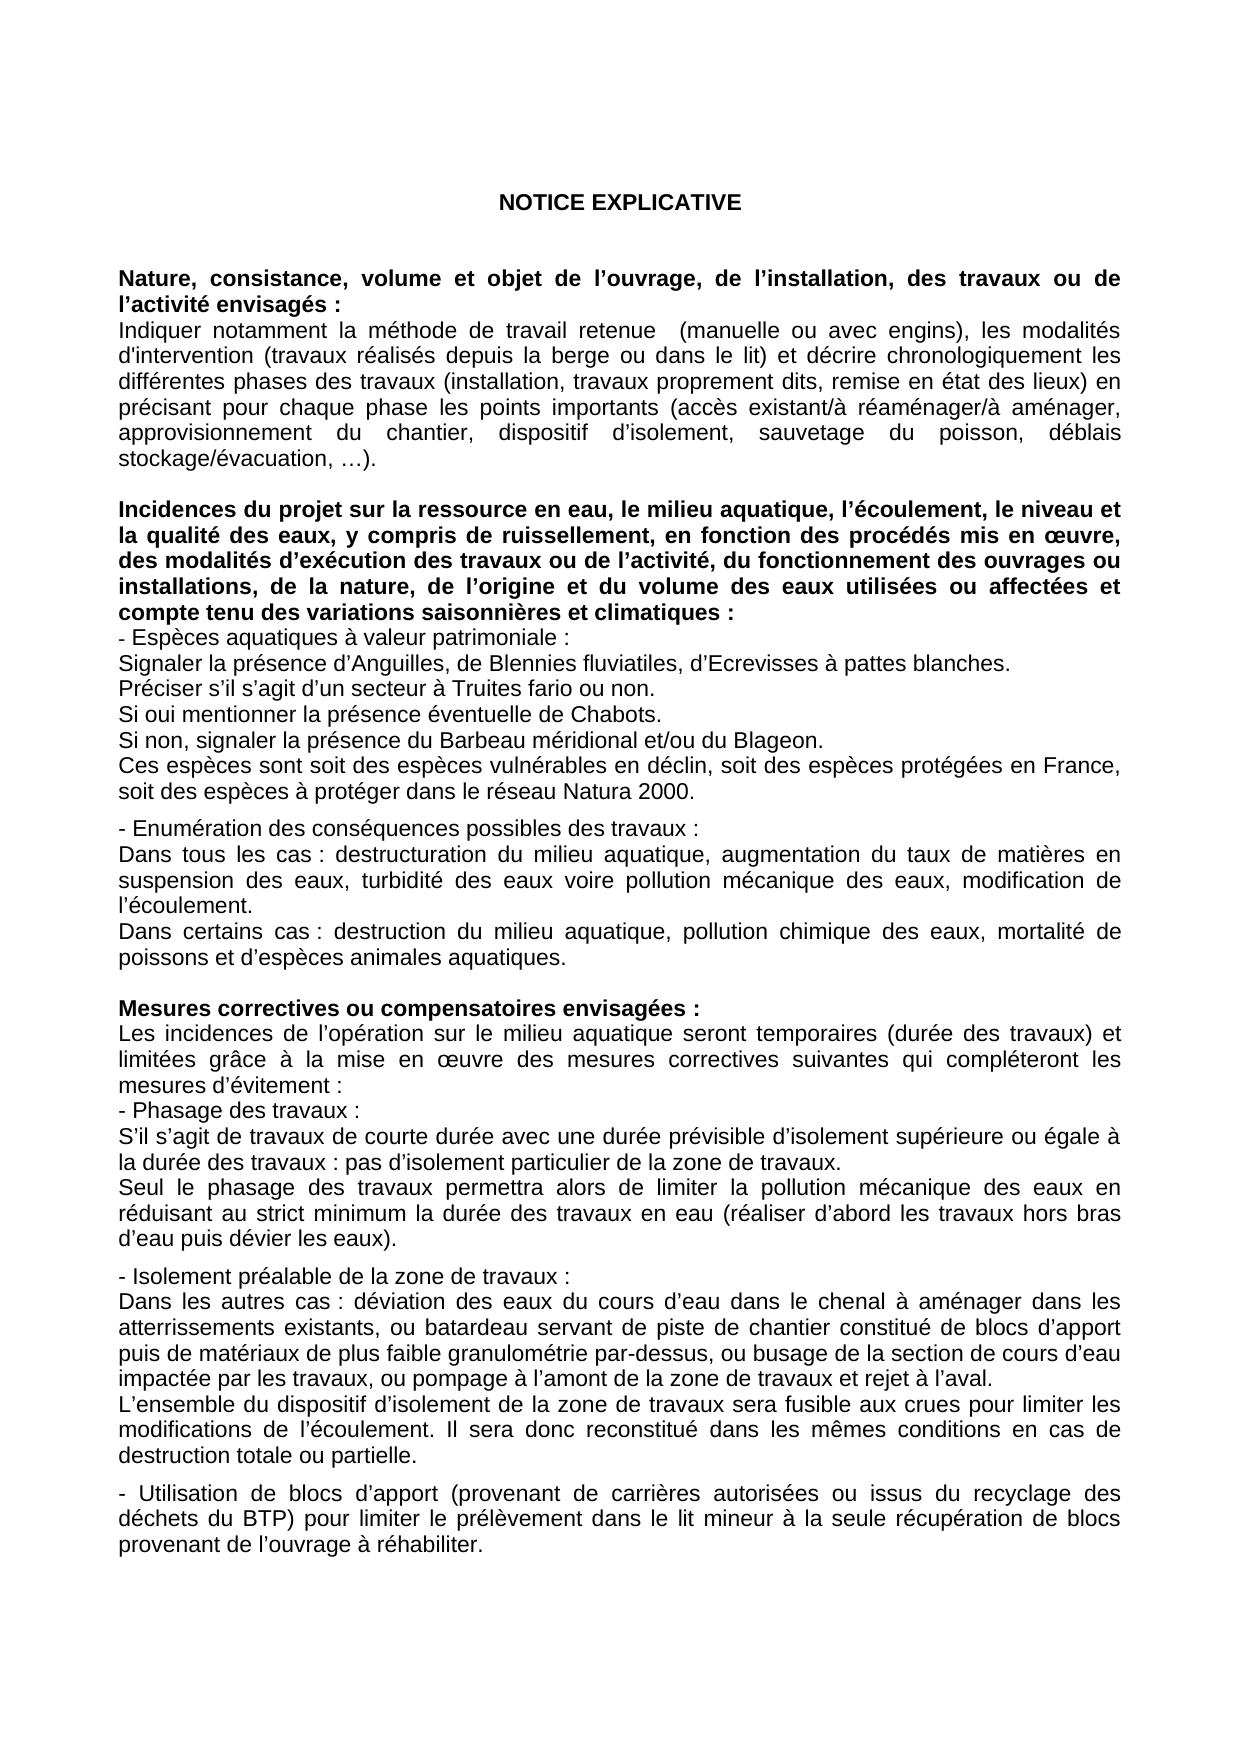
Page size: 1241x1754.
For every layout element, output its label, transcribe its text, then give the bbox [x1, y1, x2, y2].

text Signaler la présence d’Anguilles, de Blennies fluviatiles, d’Ecrevisses à pattes blanches. [118, 651, 1122, 676]
text - Enumération des conséquences possibles des travaux : [118, 816, 1122, 842]
text Dans les autres cas : déviation des eaux du cours d’eau dans le chenal à aménager dans les atterrissements existants, ou batardeau servant de piste de chantier constitué de blocs d’apport puis de matériaux de plus faible granulométrie par-dessus, ou busage de la section de cours d’eau impactée par les travaux, ou pompage à l’amont de la zone de travaux et rejet à l’aval. [118, 1289, 1122, 1392]
text - Espèces aquatiques à valeur patrimoniale : [118, 625, 1122, 651]
text Si oui mentionner la présence éventuelle de Chabots. [118, 702, 1122, 727]
text Seul le phasage des travaux permettra alors de limiter la pollution mécanique des eaux en réduisant au strict minimum la durée des travaux en eau (réaliser d’abord les travaux hors bras d’eau puis dévier les eaux). [118, 1175, 1122, 1252]
text Les incidences de l’opération sur le milieu aquatique seront temporaires (durée des travaux) et limitées grâce à la mise en œuvre des mesures correctives suivantes qui compléteront les mesures d’évitement : [118, 1021, 1122, 1098]
text Incidences du projet sur la ressource en eau, le milieu aquatique, l’écoulement, le niveau et la qualité des eaux, y compris de ruissellement, en fonction des procédés mis en œuvre, des modalités d’exécution des travaux ou de l’activité, du fonctionnement des ouvrages ou installations, de la nature, de l’origine et du volume des eaux utilisées ou affectées et compte tenu des variations saisonnières et climatiques : [118, 497, 1122, 625]
text Indiquer notamment la méthode de travail retenue (manuelle ou avec engins), les modalités d'intervention (travaux réalisés depuis la berge ou dans le lit) et décrire chronologiquement les différentes phases des travaux (installation, travaux proprement dits, remise en état des lieux) en précisant pour chaque phase les points importants (accès existant/à réaménager/à aménager, approvisionnement du chantier, dispositif d’isolement, sauvetage du poisson, déblais stockage/évacuation, …). [118, 317, 1122, 471]
text Si non, signaler la présence du Barbeau méridional et/ou du Blageon. [118, 727, 1122, 753]
text L’ensemble du dispositif d’isolement de la zone de travaux sera fusible aux crues pour limiter les modifications de l’écoulement. Il sera donc reconstitué dans les mêmes conditions en cas de destruction totale ou partielle. [118, 1392, 1122, 1468]
text Dans certains cas : destruction du milieu aquatique, pollution chimique des eaux, mortalité de poissons et d’espèces animales aquatiques. [118, 918, 1122, 970]
text S’il s’agit de travaux de courte durée avec une durée prévisible d’isolement supérieure ou égale à la durée des travaux : pas d’isolement particulier de la zone de travaux. [118, 1123, 1122, 1175]
text Ces espèces sont soit des espèces vulnérables en déclin, soit des espèces protégées en France, soit des espèces à protéger dans le réseau Natura 2000. [118, 753, 1122, 804]
text - Phasage des travaux : [118, 1098, 1122, 1123]
text Dans tous les cas : destructuration du milieu aquatique, augmentation du taux de matières en suspension des eaux, turbidité des eaux voire pollution mécanique des eaux, modification de l’écoulement. [118, 842, 1122, 918]
text Préciser s’il s’agit d’un secteur à Truites fario ou non. [118, 676, 1122, 702]
text - Utilisation de blocs d’apport (provenant de carrières autorisées ou issus du recyclage des déchets du BTP) pour limiter le prélèvement dans le lit mineur à la seule récupération de blocs provenant de l’ouvrage à réhabiliter. [118, 1480, 1122, 1557]
text Mesures correctives ou compensatoires envisagées : [118, 995, 1122, 1021]
text Nature, consistance, volume et objet de l’ouvrage, de l’installation, des travaux ou de l’activité envisagés : [118, 266, 1122, 317]
text - Isolement préalable de la zone de travaux : [118, 1263, 1122, 1289]
text NOTICE EXPLICATIVE [118, 189, 1122, 215]
